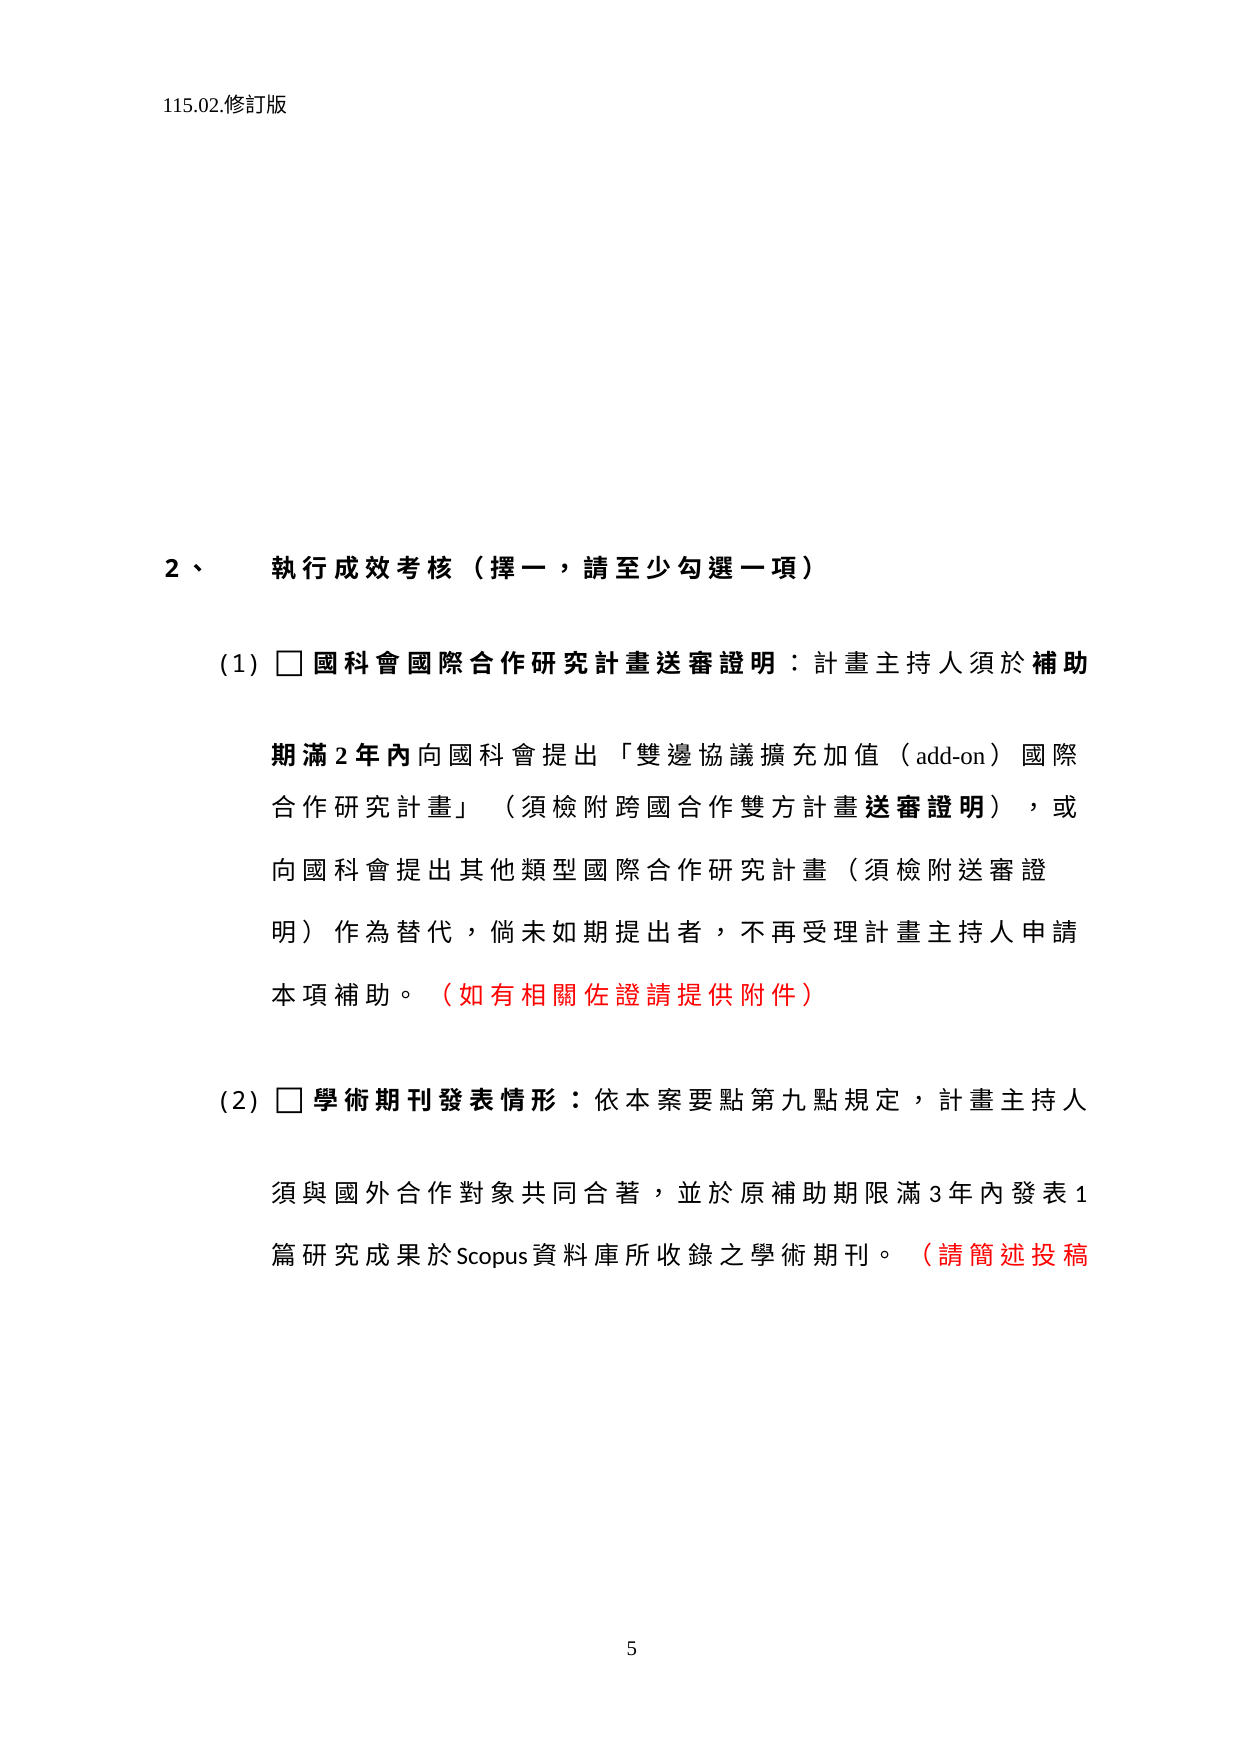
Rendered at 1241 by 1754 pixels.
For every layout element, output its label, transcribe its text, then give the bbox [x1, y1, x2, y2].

list 執行成效考核（擇一，請至少勾選一項） [164, 514, 1091, 577]
list □國科會國際合作研究計畫送審證明：計畫主持人須於補助期滿2年內向國科會提出「雙邊協議擴充加值（add-on）國際合作研究計畫」（須檢附跨國合作雙方計畫送審證明），或向國科會提出其他類型國際合作研究計畫（須檢附送審證明）作為替代，倘未如期提出者，不再受理計畫主持人申請本項補助。（如有相關佐證請提供附件） [214, 577, 1091, 1014]
list □學術期刊發表情形：依本案要點第九點規定，計畫主持人須與國外合作對象共同合著，並於原補助期限滿3年內發表1篇研究成果於Scopus資料庫所收錄之學術期刊。（請簡述投稿 [214, 1014, 1091, 1264]
